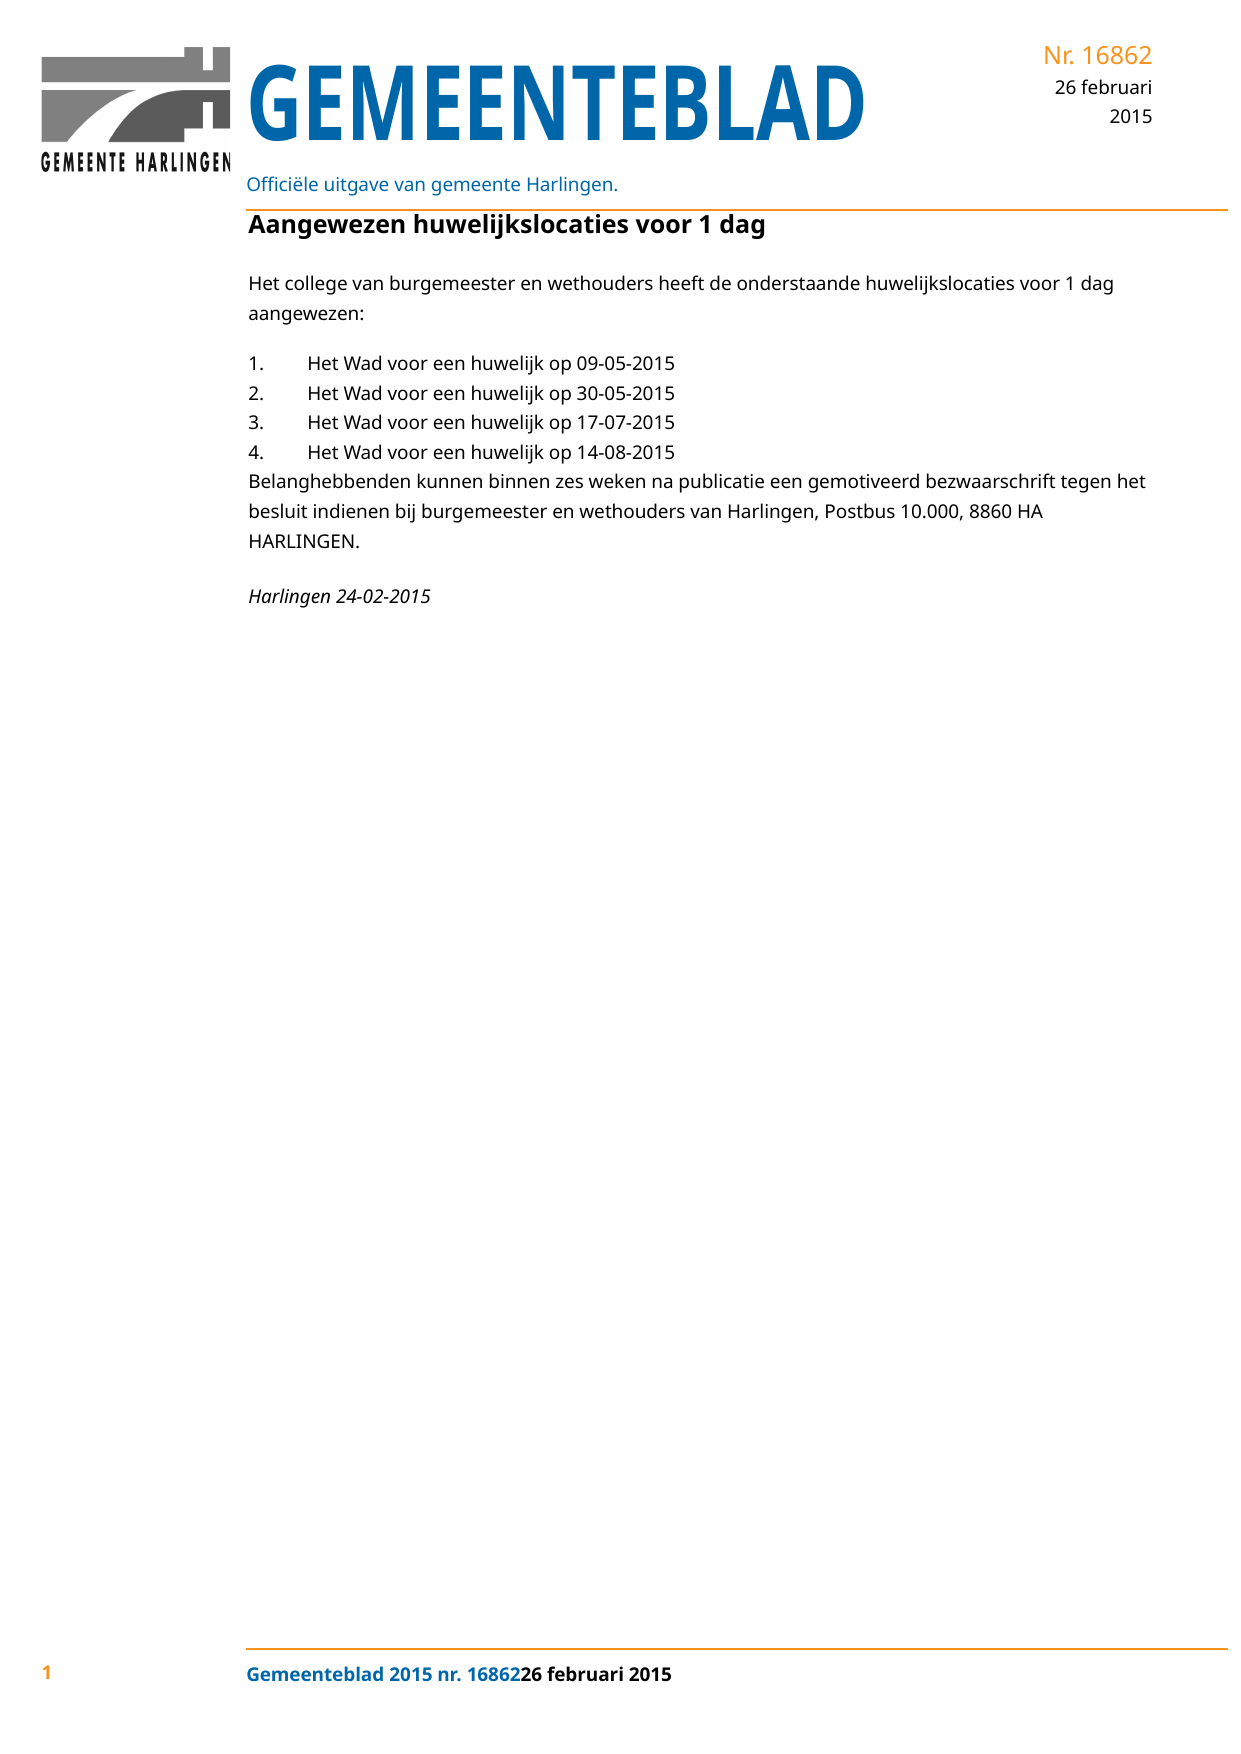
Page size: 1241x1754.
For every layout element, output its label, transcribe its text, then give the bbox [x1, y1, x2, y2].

list Het Wad voor een huwelijk op 09-05-2015 [248, 350, 1152, 376]
text Harlingen 24-02-2015 [248, 583, 1152, 609]
list Het Wad voor een huwelijk op 30-05-2015 [248, 380, 1152, 406]
list Het Wad voor een huwelijk op 14-08-2015 [248, 439, 1152, 465]
list Het Wad voor een huwelijk op 17-07-2015 [248, 409, 1152, 435]
text Belanghebbenden kunnen binnen zes weken na publicatie een gemotiveerd bezwaarschrift tegen het besluit indienen bij burgemeester en wethouders van Harlingen, Postbus 10.000, 8860 HA HARLINGEN. [248, 469, 1152, 553]
text Het college van burgemeester en wethouders heeft de onderstaande huwelijkslocaties voor 1 dag aangewezen: [248, 270, 1152, 326]
text Aangewezen huwelijkslocaties voor 1 dag [248, 211, 1152, 241]
picture [41, 47, 231, 172]
